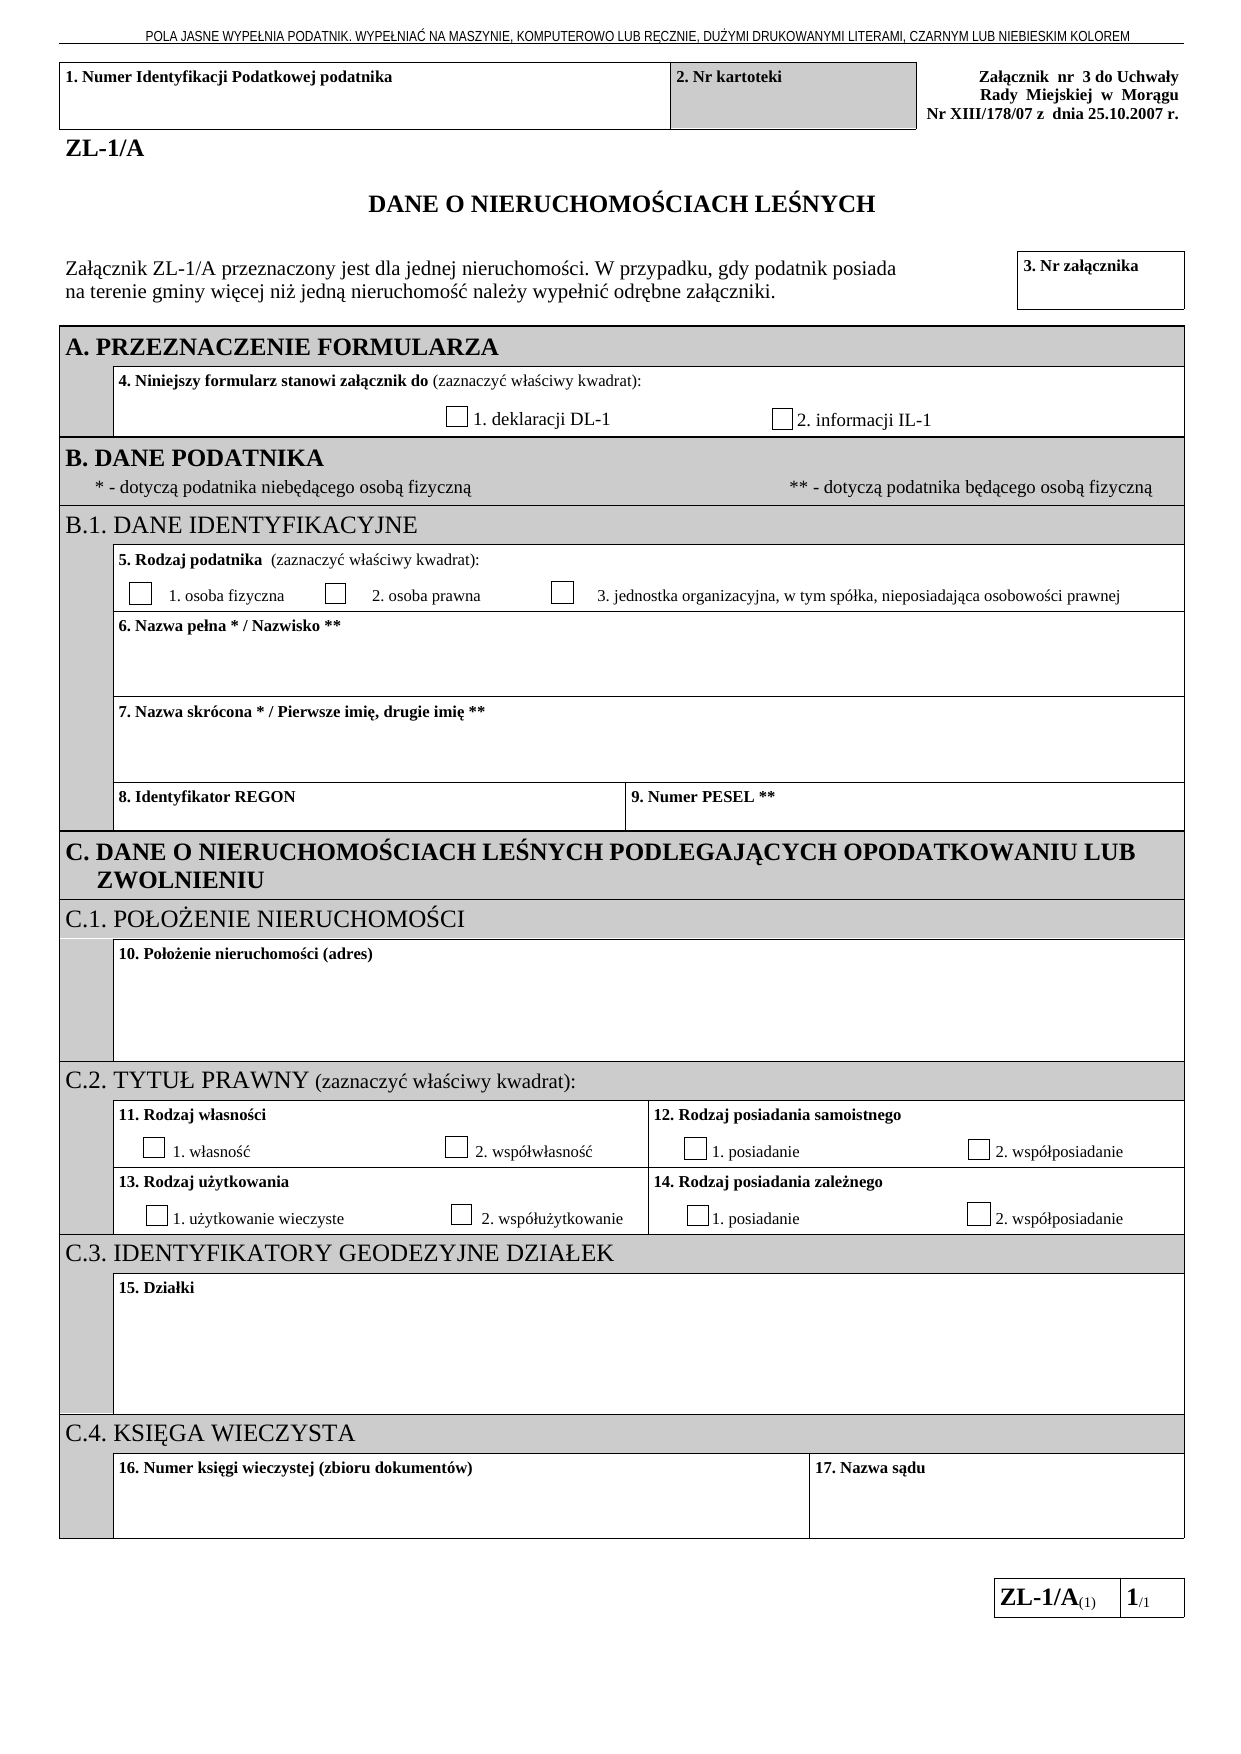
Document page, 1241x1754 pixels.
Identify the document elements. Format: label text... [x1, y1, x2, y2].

table_cell C.3. IDENTYFIKATORY GEODEZYJNE DZIAŁEK [60, 1235, 1184, 1273]
table_cell 16. Numer księgi wieczystej (zbioru dokumentów) [114, 1454, 809, 1538]
table_cell [59, 1578, 994, 1617]
table_cell C. DANE O NIERUCHOMOŚCIACH LEŚNYCH PODLEGAJĄCYCH OPODATKOWANIU LUB ZWOLNIENIU [60, 832, 1184, 899]
table_cell [60, 1273, 113, 1413]
table_cell B. DANE PODATNIKA * - dotyczą podatnika niebędącego osobą fizyczną ** - dotyczą podatnika będącego osobą fizyczną [60, 438, 1184, 505]
table_cell [60, 544, 113, 611]
table_cell 1/1 [1121, 1579, 1184, 1617]
table_cell ZL-1/A DANE O NIERUCHOMOŚCIACH LEŚNYCH [59, 129, 1184, 251]
table_cell 4. Niniejszy formularz stanowi załącznik do (zaznaczyć właściwy kwadrat): 1. deklaracji DL-1 [114, 367, 670, 436]
table_cell 14. Rodzaj posiadania zależnego 1. posiadanie 2. współposiadanie [649, 1168, 1184, 1234]
table_cell 11. Rodzaj własności 1. własność 2. współwłasność [114, 1101, 648, 1167]
table_cell 17. Nazwa sądu [810, 1454, 1184, 1538]
table_cell 5. Rodzaj podatnika (zaznaczyć właściwy kwadrat): 1. osoba fizyczna 2. osoba prawna 3. jednostka organizacyjna, w tym spółka, nieposiadająca osobowości prawnej [114, 545, 1184, 611]
table_cell [60, 1453, 113, 1538]
table_header 1. Numer Identyfikacji Podatkowej podatnika [60, 63, 670, 128]
table_cell [60, 782, 113, 830]
table_cell Załącznik ZL-1/A przeznaczony jest dla jednej nieruchomości. W przypadku, gdy podatnik posiada na terenie gminy więcej niż jedną nieruchomość należy wypełnić odrębne załączniki. [59, 251, 1017, 309]
table_cell 9. Numer PESEL ** [626, 783, 1184, 830]
table_cell 6. Nazwa pełna * / Nazwisko ** [114, 612, 1184, 696]
table_cell [60, 611, 113, 696]
table_cell [60, 1167, 113, 1234]
table_cell A. PRZEZNACZENIE FORMULARZA [60, 327, 1184, 366]
table_cell C.1. POŁOŻENIE NIERUCHOMOŚCI [60, 900, 1184, 938]
table_cell 13. Rodzaj użytkowania 1. użytkowanie wieczyste 2. współużytkowanie [114, 1168, 648, 1234]
table_cell 7. Nazwa skrócona * / Pierwsze imię, drugie imię ** [114, 697, 1184, 782]
table_cell 10. Położenie nieruchomości (adres) [114, 940, 1184, 1061]
table_cell ZL-1/A(1) [995, 1579, 1120, 1617]
table_cell [60, 1100, 113, 1167]
table_cell [60, 939, 113, 1061]
table_cell C.4. KSIĘGA WIECZYSTA [60, 1415, 1184, 1453]
table_cell 2. informacji IL-1 [670, 367, 1184, 436]
text POLA JASNE WYPEŁNIA PODATNIK. WYPEŁNIAĆ NA MASZYNIE, KOMPUTEROWO LUB RĘCZNIE, DUŻYMI DRUKOWANYMI LITERAMI, CZARNYM LUB NIEBIESKIM KOLOREM [59, 28, 1184, 43]
table_cell [60, 366, 113, 436]
table_cell B.1. DANE IDENTYFIKACYJNE [60, 506, 1184, 544]
table_cell 12. Rodzaj posiadania samoistnego 1. posiadanie 2. współposiadanie [649, 1101, 1184, 1167]
table_cell C.2. TYTUŁ PRAWNY (zaznaczyć właściwy kwadrat): [60, 1062, 1184, 1100]
table_cell [60, 696, 113, 782]
table_cell 8. Identyfikator REGON [114, 783, 625, 830]
table_header Załącznik nr 3 do Uchwały Rady Miejskiej w Morągu Nr XIII/178/07 z dnia 25.10.2007 r. [917, 62, 1184, 128]
table_cell 15. Działki [114, 1274, 1184, 1413]
table_header 2. Nr kartoteki [671, 63, 916, 128]
table_cell [59, 309, 1184, 325]
table_cell 3. Nr załącznika [1018, 252, 1184, 309]
table_cell [59, 1539, 1184, 1577]
